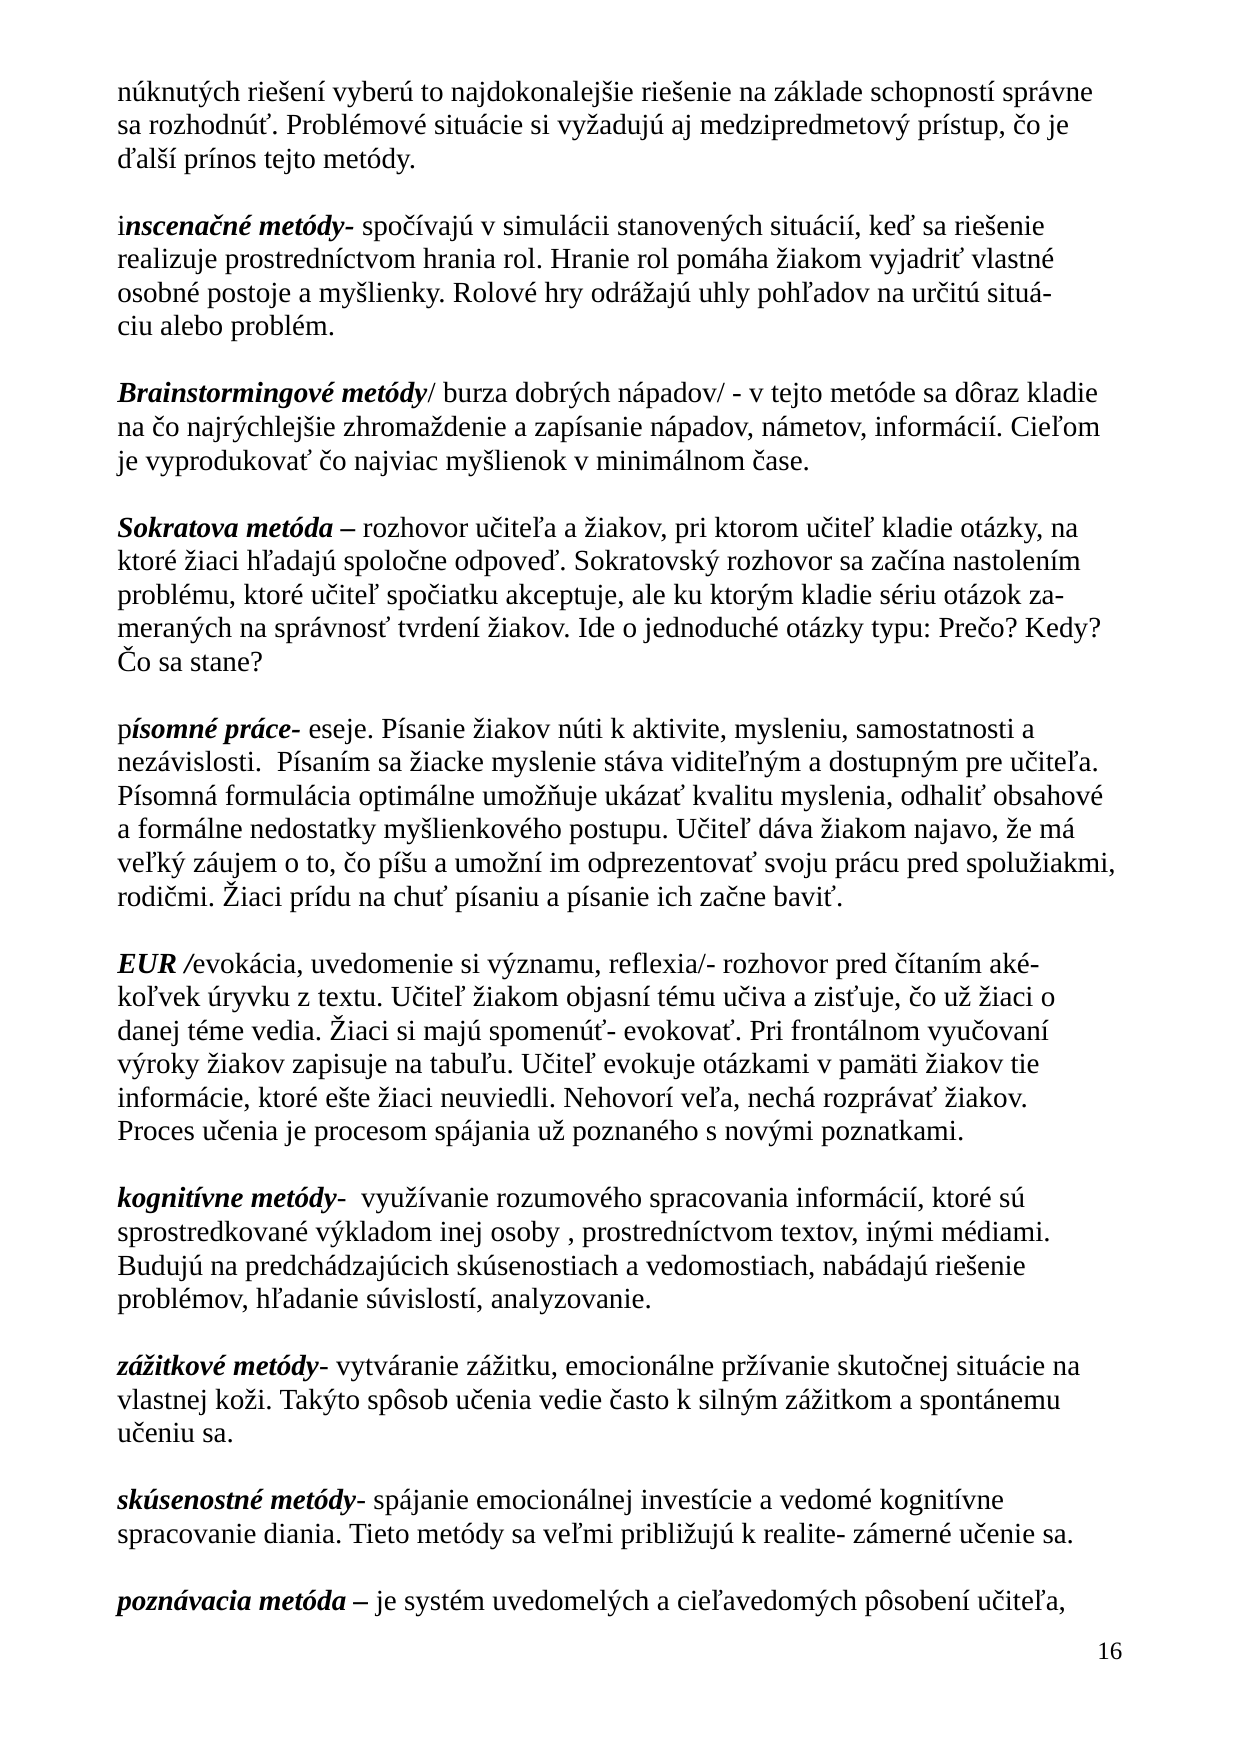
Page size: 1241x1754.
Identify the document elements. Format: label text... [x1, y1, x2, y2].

text Brainstormingové metódy/ burza dobrých nápadov/ - v tejto metóde sa dôraz kladie [81, 376, 1122, 409]
text inscenačné metódy- spočívajú v simulácii stanovených situácií, keď sa riešenie [81, 208, 1122, 241]
text rodičmi. Žiaci prídu na chuť písaniu a písanie ich začne baviť. [81, 879, 1122, 912]
text poznávacia metóda – je systém uvedomelých a cieľavedomých pôsobení učiteľa, [81, 1583, 1122, 1617]
text ktoré žiaci hľadajú spoločne odpoveď. Sokratovský rozhovor sa začína nastolením [81, 543, 1122, 577]
text informácie, ktoré ešte žiaci neuviedli. Nehovorí veľa, nechá rozprávať žiakov. [81, 1080, 1122, 1113]
text ďalší prínos tejto metódy. [81, 141, 1122, 174]
text sprostredkované výkladom inej osoby , prostredníctvom textov, inými médiami. [81, 1214, 1122, 1248]
text Budujú na predchádzajúcich skúsenostiach a vedomostiach, nabádajú riešenie [81, 1248, 1122, 1281]
text na čo najrýchlejšie zhromaždenie a zapísanie nápadov, námetov, informácií. Cieľom [81, 409, 1122, 443]
text skúsenostné metódy- spájanie emocionálnej investície a vedomé kognitívne [81, 1482, 1122, 1516]
text Čo sa stane? [81, 644, 1122, 677]
text vlastnej koži. Takýto spôsob učenia vedie často k silným zážitkom a spontánemu [81, 1382, 1122, 1415]
text výroky žiakov zapisuje na tabuľu. Učiteľ evokuje otázkami v pamäti žiakov tie [81, 1046, 1122, 1080]
text nezávislosti. Písaním sa žiacke myslenie stáva viditeľným a dostupným pre učiteľa. [81, 744, 1122, 778]
text koľvek úryvku z textu. Učiteľ žiakom objasní tému učiva a zisťuje, čo už žiaci o [81, 979, 1122, 1013]
text ciu alebo problém. [81, 308, 1122, 342]
text písomné práce- eseje. Písanie žiakov núti k aktivite, mysleniu, samostatnosti a [81, 711, 1122, 744]
text meraných na správnosť tvrdení žiakov. Ide o jednoduché otázky typu: Prečo? Kedy? [81, 610, 1122, 644]
text zážitkové metódy- vytváranie zážitku, emocionálne pržívanie skutočnej situácie na [81, 1348, 1122, 1382]
text a formálne nedostatky myšlienkového postupu. Učiteľ dáva žiakom najavo, že má [81, 812, 1122, 845]
text danej téme vedia. Žiaci si majú spomenúť- evokovať. Pri frontálnom vyučovaní [81, 1013, 1122, 1046]
text sa rozhodnúť. Problémové situácie si vyžadujú aj medzipredmetový prístup, čo je [81, 107, 1122, 141]
text Proces učenia je procesom spájania už poznaného s novými poznatkami. [81, 1113, 1122, 1147]
text veľký záujem o to, čo píšu a umožní im odprezentovať svoju prácu pred spolužiakmi, [81, 845, 1122, 879]
text EUR /evokácia, uvedomenie si významu, reflexia/- rozhovor pred čítaním aké- [81, 946, 1122, 979]
text Písomná formulácia optimálne umožňuje ukázať kvalitu myslenia, odhaliť obsahové [81, 778, 1122, 812]
text osobné postoje a myšlienky. Rolové hry odrážajú uhly pohľadov na určitú situá- [81, 275, 1122, 308]
text kognitívne metódy- využívanie rozumového spracovania informácií, ktoré sú [81, 1181, 1122, 1214]
text realizuje prostredníctvom hrania rol. Hranie rol pomáha žiakom vyjadriť vlastné [81, 241, 1122, 275]
text núknutých riešení vyberú to najdokonalejšie riešenie na základe schopností správne [81, 74, 1122, 107]
text problému, ktoré učiteľ spočiatku akceptuje, ale ku ktorým kladie sériu otázok za- [81, 577, 1122, 610]
text Sokratova metóda – rozhovor učiteľa a žiakov, pri ktorom učiteľ kladie otázky, na [81, 510, 1122, 543]
text spracovanie diania. Tieto metódy sa veľmi približujú k realite- zámerné učenie sa. [81, 1516, 1122, 1549]
text problémov, hľadanie súvislostí, analyzovanie. [81, 1281, 1122, 1315]
text je vyprodukovať čo najviac myšlienok v minimálnom čase. [81, 443, 1122, 476]
text učeniu sa. [81, 1415, 1122, 1449]
